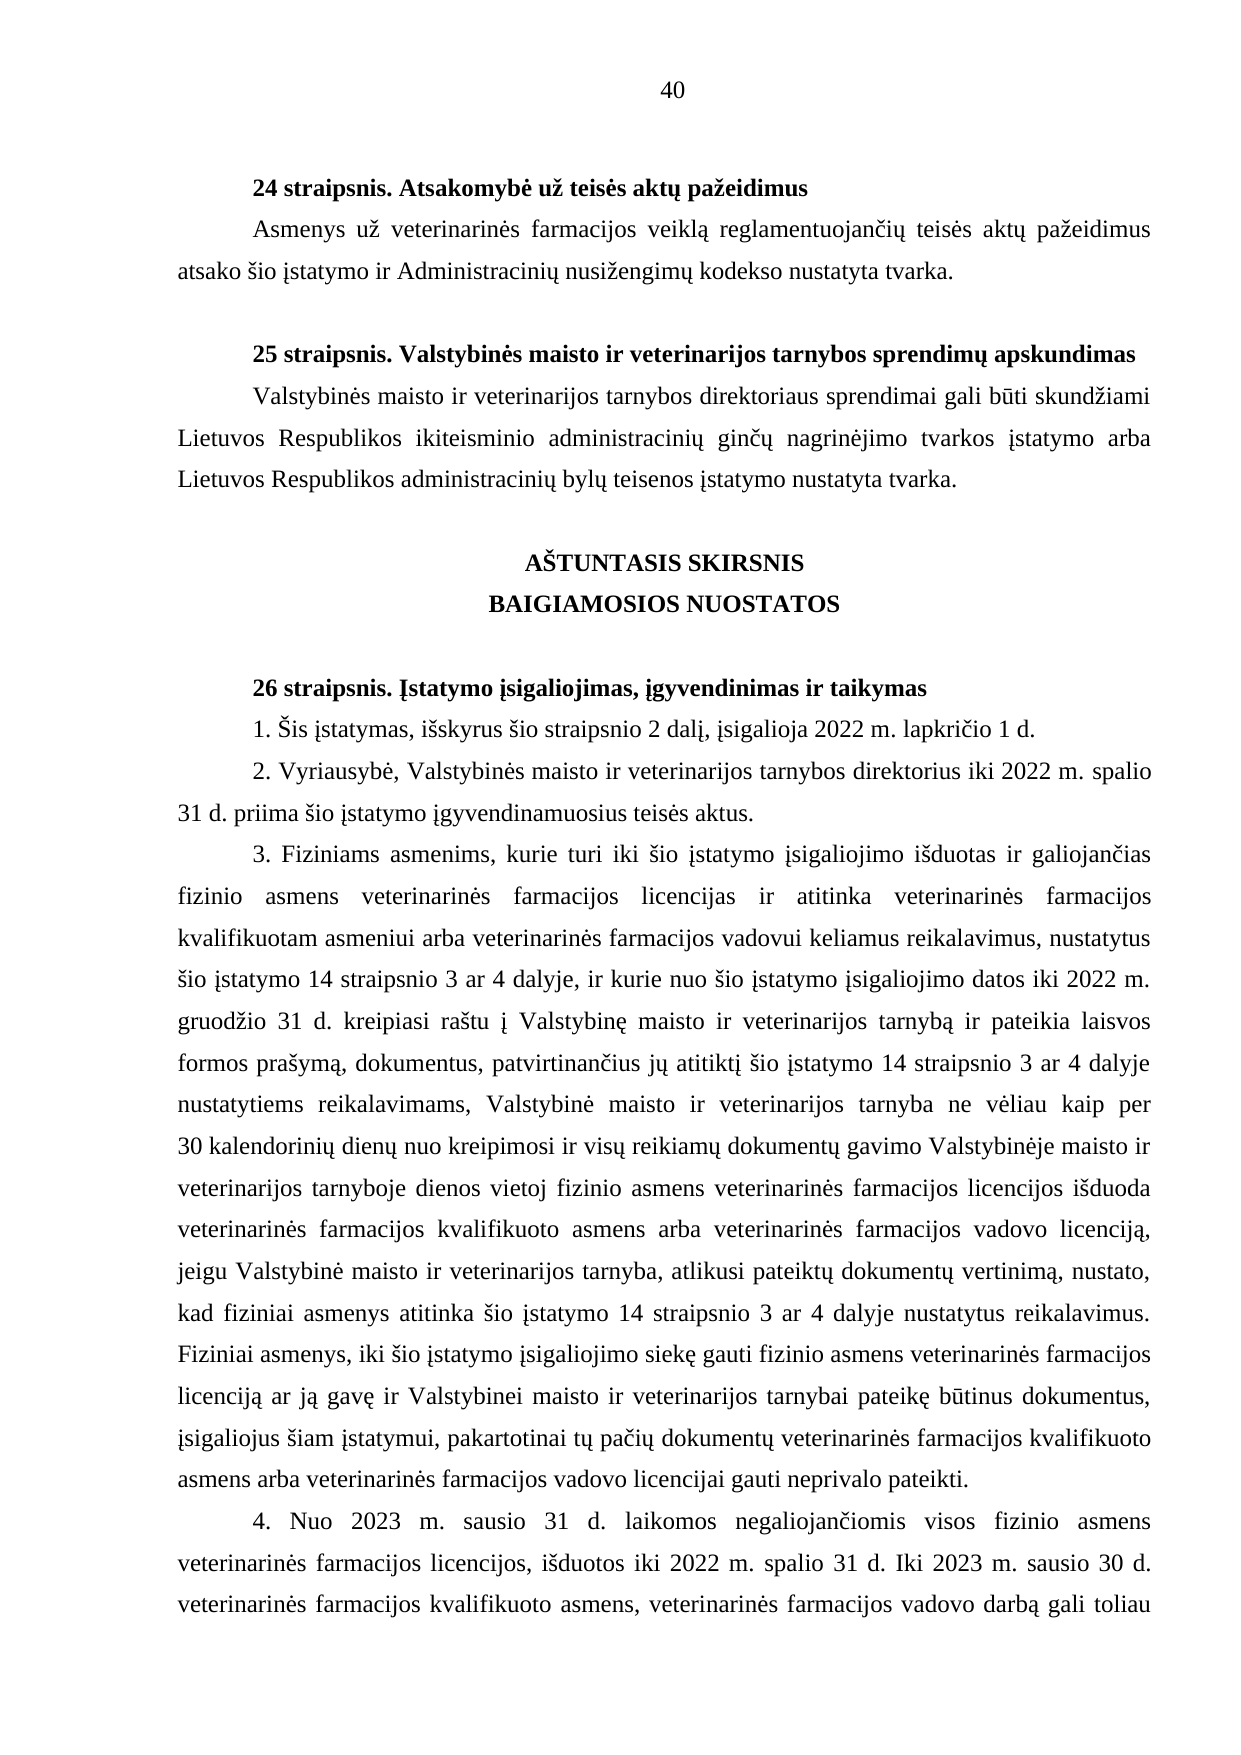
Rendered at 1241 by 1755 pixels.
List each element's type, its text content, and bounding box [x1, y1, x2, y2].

text BAIGIAMOSIOS NUOSTATOS [177, 576, 1152, 618]
text 24 straipsnis. Atsakomybė už teisės aktų pažeidimus [177, 160, 1152, 201]
text Valstybinės maisto ir veterinarijos tarnybos direktoriaus sprendimai gali būti skundžiami Lietuvos Respublikos ikiteisminio administracinių ginčų nagrinėjimo tvarkos įstatymo arba Lietuvos Respublikos administracinių bylų teisenos įstatymo nustatyta tvarka. [177, 368, 1152, 493]
text 25 straipsnis. Valstybinės maisto ir veterinarijos tarnybos sprendimų apskundimas [177, 326, 1152, 368]
text Asmenys už veterinarinės farmacijos veiklą reglamentuojančių teisės aktų pažeidimus atsako šio įstatymo ir Administracinių nusižengimų kodekso nustatyta tvarka. [177, 201, 1152, 285]
text 4. Nuo 2023 m. sausio 31 d. laikomos negaliojančiomis visos fizinio asmens veterinarinės farmacijos licencijos, išduotos iki 2022 m. spalio 31 d. Iki 2023 m. sausio 30 d. veterinarinės farmacijos kvalifikuoto asmens, veterinarinės farmacijos vadovo darbą gali toliau [177, 1493, 1152, 1618]
text AštuNTASIS SKIRSNIS [177, 535, 1152, 576]
text 26 straipsnis. Įstatymo įsigaliojimas, įgyvendinimas ir taikymas [177, 660, 1152, 701]
text 3. Fiziniams asmenims, kurie turi iki šio įstatymo įsigaliojimo išduotas ir galiojančias fizinio asmens veterinarinės farmacijos licencijas ir atitinka veterinarinės farmacijos kvalifikuotam asmeniui arba veterinarinės farmacijos vadovui keliamus reikalavimus, nustatytus šio įstatymo 14 straipsnio 3 ar 4 dalyje, ir kurie nuo šio įstatymo įsigaliojimo datos iki 2022 m. gruodžio 31 d. kreipiasi raštu į Valstybinę maisto ir veterinarijos tarnybą ir pateikia laisvos formos prašymą, dokumentus, patvirtinančius jų atitiktį šio įstatymo 14 straipsnio 3 ar 4 dalyje nustatytiems reikalavimams, Valstybinė maisto ir veterinarijos tarnyba ne vėliau kaip per 30 kalendorinių dienų nuo kreipimosi ir visų reikiamų dokumentų gavimo Valstybinėje maisto ir veterinarijos tarnyboje dienos vietoj fizinio asmens veterinarinės farmacijos licencijos išduoda veterinarinės farmacijos kvalifikuoto asmens arba veterinarinės farmacijos vadovo licenciją, jeigu Valstybinė maisto ir veterinarijos tarnyba, atlikusi pateiktų dokumentų vertinimą, nustato, kad fiziniai asmenys atitinka šio įstatymo 14 straipsnio 3 ar 4 dalyje nustatytus reikalavimus. Fiziniai asmenys, iki šio įstatymo įsigaliojimo siekę gauti fizinio asmens veterinarinės farmacijos licenciją ar ją gavę ir Valstybinei maisto ir veterinarijos tarnybai pateikę būtinus dokumentus, įsigaliojus šiam įstatymui, pakartotinai tų pačių dokumentų veterinarinės farmacijos kvalifikuoto asmens arba veterinarinės farmacijos vadovo licencijai gauti neprivalo pateikti. [177, 826, 1152, 1493]
text 2. Vyriausybė, Valstybinės maisto ir veterinarijos tarnybos direktorius iki 2022 m. spalio 31 d. priima šio įstatymo įgyvendinamuosius teisės aktus. [177, 743, 1152, 826]
text 1. Šis įstatymas, išskyrus šio straipsnio 2 dalį, įsigalioja 2022 m. lapkričio 1 d. [177, 701, 1152, 743]
